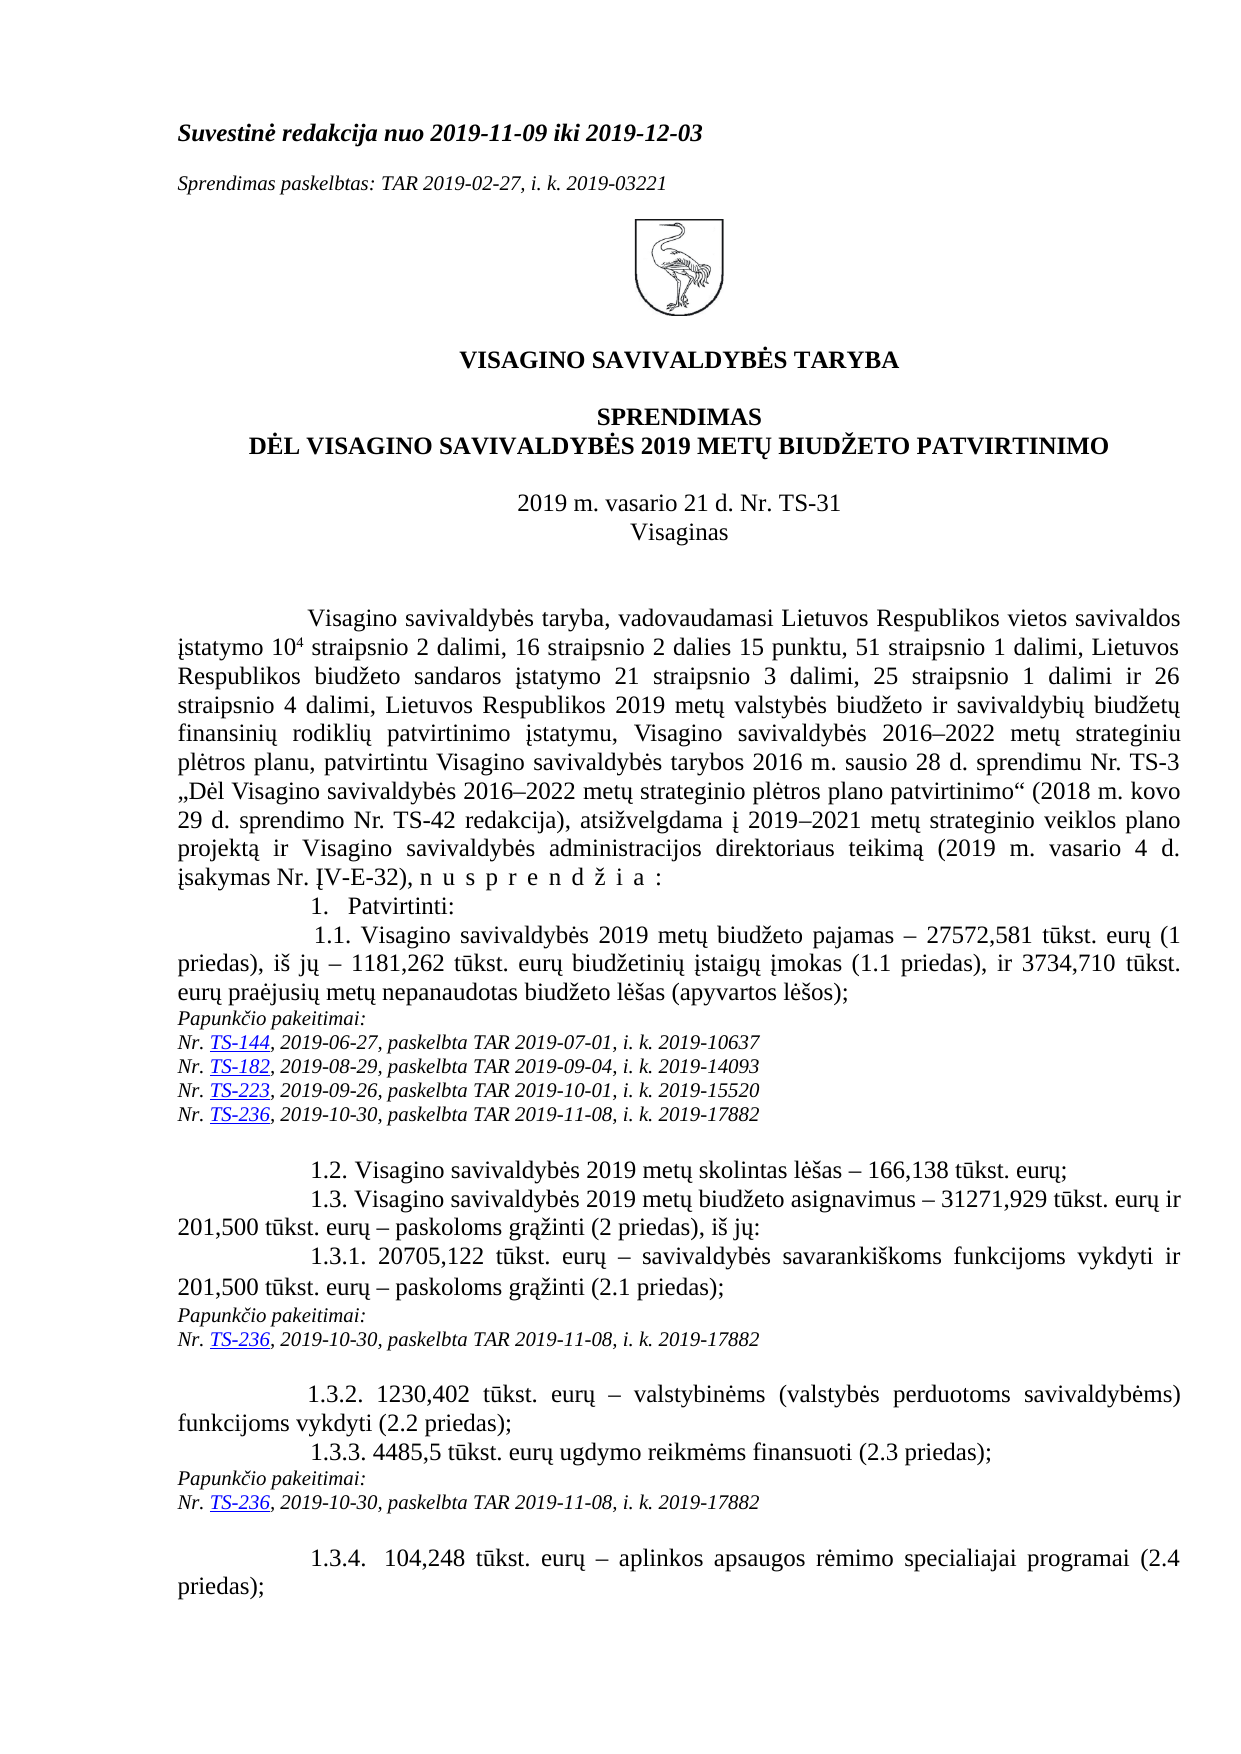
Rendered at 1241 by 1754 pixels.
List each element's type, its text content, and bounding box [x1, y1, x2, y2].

text Papunkčio pakeitimai: [177, 1466, 1181, 1490]
text Nr. TS-236, 2019-10-30, paskelbta TAR 2019-11-08, i. k. 2019-17882 [177, 1327, 1181, 1351]
text Papunkčio pakeitimai: [177, 1303, 1181, 1327]
text 2019 m. vasario 21 d. Nr. TS-31 [177, 488, 1181, 517]
text visagino savivaldybės taryba [177, 345, 1181, 373]
text Nr. TS-182, 2019-08-29, paskelbta TAR 2019-09-04, i. k. 2019-14093 [177, 1054, 1181, 1078]
text 1.3.2. 1230,402 tūkst. eurų – valstybinėms (valstybės perduotoms savivaldybėms) funkcijoms vykdyti (2.2 priedas); [177, 1379, 1181, 1437]
text 1.3.3. 4485,5 tūkst. eurų ugdymo reikmėms finansuoti (2.3 priedas); [177, 1437, 1181, 1466]
text dėl visagino savivaldybės 2019 metų biudžeto patvirtinimo [177, 431, 1181, 460]
text Visaginas [177, 517, 1181, 546]
text Suvestinė redakcija nuo 2019-11-09 iki 2019-12-03 [177, 118, 1181, 147]
text Papunkčio pakeitimai: [177, 1006, 1181, 1030]
text 1.3. Visagino savivaldybės 2019 metų biudžeto asignavimus – 31271,929 tūkst. eurų ir 201,500 tūkst. eurų – paskoloms grąžinti (2 priedas), iš jų: [177, 1184, 1181, 1241]
text Nr. TS-236, 2019-10-30, paskelbta TAR 2019-11-08, i. k. 2019-17882 [177, 1490, 1181, 1514]
text 1.3.1. 20705,122 tūkst. eurų – savivaldybės savarankiškoms funkcijoms vykdyti ir 201,500 tūkst. eurų – paskoloms grąžinti (2.1 priedas); [177, 1241, 1181, 1301]
text 1.1. Visagino savivaldybės 2019 metų biudžeto pajamas – 27572,581 tūkst. eurų (1 priedas), iš jų – 1181,262 tūkst. eurų biudžetinių įstaigų įmokas (1.1 priedas), ir 3734,710 tūkst. eurų praėjusių metų nepanaudotas biudžeto lėšas (apyvartos lėšos); [177, 920, 1181, 1006]
text Visagino savivaldybės taryba, vadovaudamasi Lietuvos Respublikos vietos savivaldos įstatymo 104 straipsnio 2 dalimi, 16 straipsnio 2 dalies 15 punktu, 51 straipsnio 1 dalimi, Lietuvos Respublikos biudžeto sandaros įstatymo 21 straipsnio 3 dalimi, 25 straipsnio 1 dalimi ir 26 straipsnio 4 dalimi, Lietuvos Respublikos 2019 metų valstybės biudžeto ir savivaldybių biudžetų finansinių rodiklių patvirtinimo įstatymu, Visagino savivaldybės 2016–2022 metų strateginiu plėtros planu, patvirtintu Visagino savivaldybės tarybos 2016 m. sausio 28 d. sprendimu Nr. TS-3 „Dėl Visagino savivaldybės 2016–2022 metų strateginio plėtros plano patvirtinimo“ (2018 m. kovo 29 d. sprendimo Nr. TS-42 redakcija), atsižvelgdama į 2019–2021 metų strateginio veiklos plano projektą ir Visagino savivaldybės administracijos direktoriaus teikimą (2019 m. vasario 4 d. įsakymas Nr. ĮV-E-32), nusprendžia: [177, 603, 1181, 891]
text 1.3.4. 104,248 tūkst. eurų – aplinkos apsaugos rėmimo specialiajai programai (2.4 priedas); [177, 1543, 1181, 1600]
text Nr. TS-144, 2019-06-27, paskelbta TAR 2019-07-01, i. k. 2019-10637 [177, 1030, 1181, 1054]
text Sprendimas paskelbtas: TAR 2019-02-27, i. k. 2019-03221 [177, 171, 1181, 195]
text 1. Patvirtinti: [310, 891, 1181, 920]
text 1.2. Visagino savivaldybės 2019 metų skolintas lėšas – 166,138 tūkst. eurų; [177, 1155, 1181, 1184]
text Nr. TS-236, 2019-10-30, paskelbta TAR 2019-11-08, i. k. 2019-17882 [177, 1102, 1181, 1126]
text sprendimas [177, 402, 1181, 431]
text Nr. TS-223, 2019-09-26, paskelbta TAR 2019-10-01, i. k. 2019-15520 [177, 1078, 1181, 1102]
